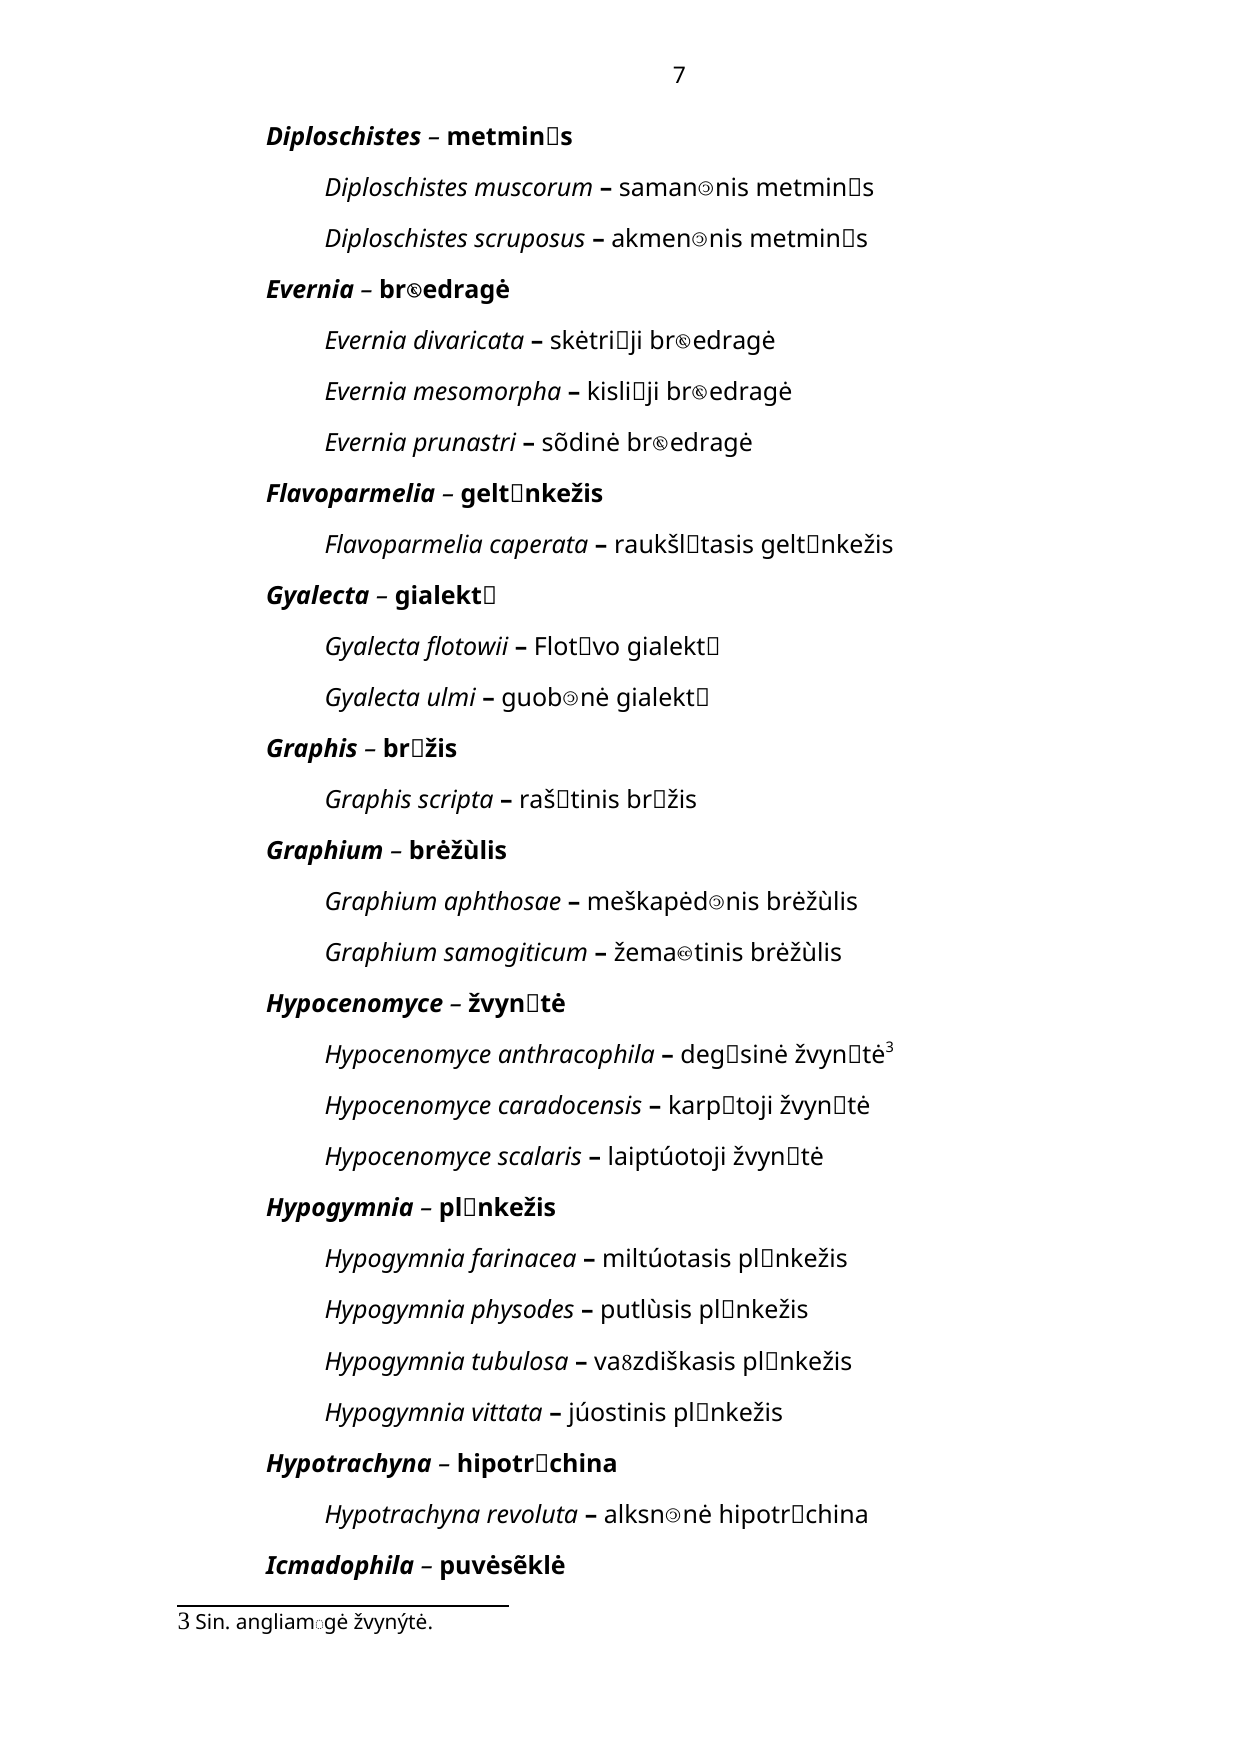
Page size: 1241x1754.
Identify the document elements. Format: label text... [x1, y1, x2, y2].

text Flavoparmelia – geltnkežis [266, 475, 1181, 509]
text Evernia – bredragė [266, 271, 1181, 305]
text Gyalecta – gialekt [266, 577, 1181, 612]
text Diploschistes muscorum – samannis metmins [266, 169, 1181, 203]
text Hypocenomyce anthracophila – degsinė žvyntė [266, 1037, 1181, 1071]
text Hypogymnia physodes – putlùsis plnkežis [266, 1292, 1181, 1326]
text Graphium aphthosae – meškapėdnis brėžùlis [266, 884, 1181, 918]
text Hypogymnia tubulosa – vazdiškasis plnkežis [266, 1343, 1181, 1377]
text Sin. angliamgė žvynýtė. [177, 1606, 1181, 1636]
text Evernia mesomorpha – kisliji bredragė [266, 373, 1181, 407]
text Gyalecta ulmi – guobnė gialekt [266, 679, 1181, 714]
text Graphis scripta – raštinis bržis [266, 782, 1181, 816]
text Evernia divaricata – skėtriji bredragė [266, 322, 1181, 356]
text Hypocenomyce – žvyntė [266, 986, 1181, 1020]
text Hypotrachyna – hipotrchina [266, 1445, 1181, 1479]
text Hypotrachyna revoluta – alksnnė hipotrchina [266, 1496, 1181, 1530]
text Graphis – bržis [266, 731, 1181, 765]
text Hypocenomyce scalaris – laiptúotoji žvyntė [266, 1139, 1181, 1173]
text Gyalecta flotowii – Flotvo gialekt [266, 628, 1181, 663]
text Icmadophila – puvėsẽklė [266, 1547, 1181, 1581]
text Diploschistes scruposus – akmennis metmins [266, 220, 1181, 254]
text Flavoparmelia caperata – raukšltasis geltnkežis [266, 526, 1181, 561]
text Hypogymnia farinacea – miltúotasis plnkežis [266, 1241, 1181, 1275]
text Hypocenomyce caradocensis – karptoji žvyntė [266, 1088, 1181, 1122]
text Graphium – brėžùlis [266, 833, 1181, 867]
text Diploschistes – metmins [266, 118, 1181, 152]
text Graphium samogiticum – žematinis brėžùlis [266, 935, 1181, 969]
text Evernia prunastri – sõdinė bredragė [266, 424, 1181, 458]
text Hypogymnia vittata – júostinis plnkežis [266, 1394, 1181, 1428]
text Hypogymnia – plnkežis [266, 1190, 1181, 1224]
